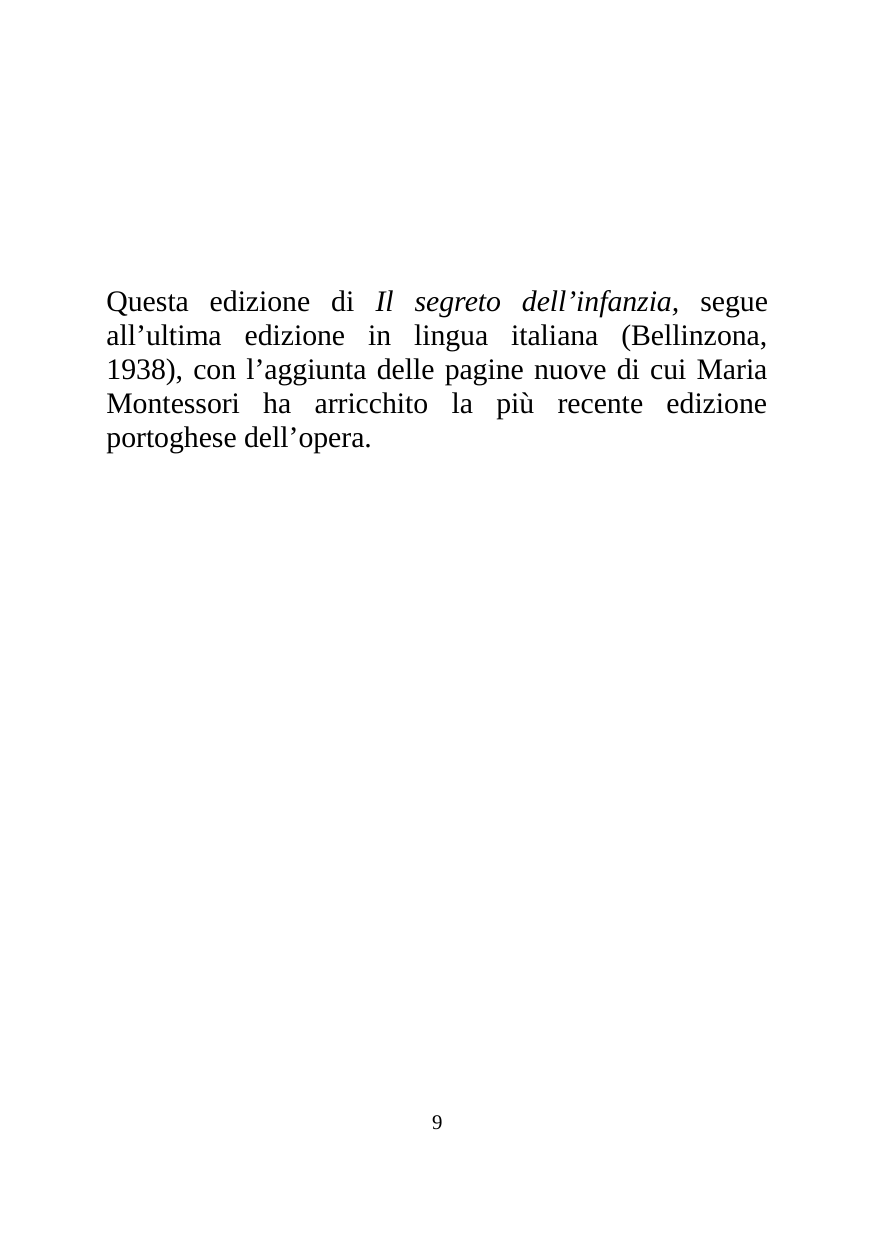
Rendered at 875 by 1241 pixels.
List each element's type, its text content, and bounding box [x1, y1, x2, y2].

text Questa edizione di Il segreto dell’infanzia, segue all’ultima edizione in lingua italiana (Bellinzona, 1938), con l’aggiunta delle pagine nuove di cui Maria Montessori ha arricchito la più recente edizione portoghese dell’opera. [106, 283, 768, 454]
